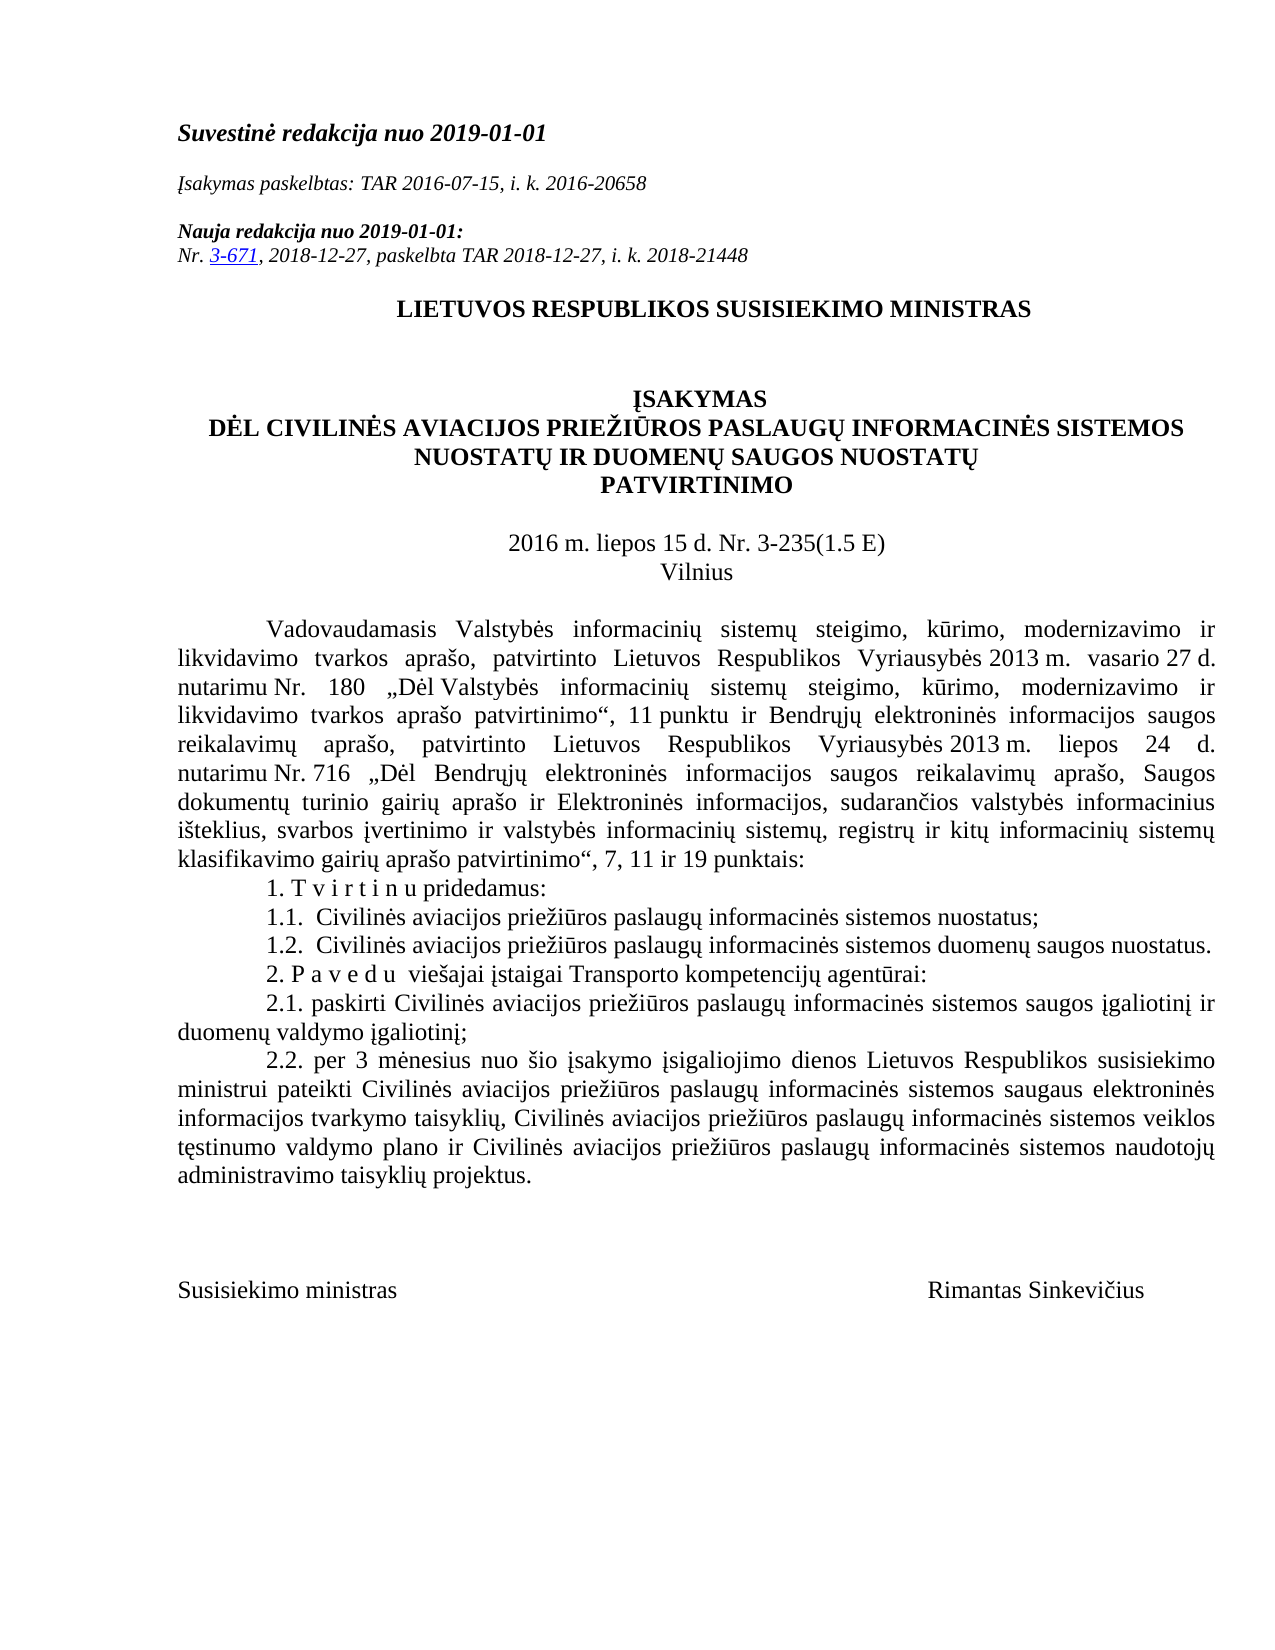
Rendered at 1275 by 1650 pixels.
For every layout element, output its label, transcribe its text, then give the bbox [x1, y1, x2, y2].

text 2. P a v e d u viešajai įstaigai Transporto kompetencijų agentūrai: [177, 959, 1216, 988]
text Nauja redakcija nuo 2019-01-01: [177, 219, 1216, 243]
text LIETUVOS RESPUBLIKOS SUSISIEKIMO MINISTRAS [177, 294, 1216, 322]
text Įsakymas paskelbtas: TAR 2016-07-15, i. k. 2016-20658 [177, 171, 1216, 195]
text 2.1. paskirti Civilinės aviacijos priežiūros paslaugų informacinės sistemos saugos įgaliotinį ir duomenų valdymo įgaliotinį; [177, 988, 1216, 1045]
text 1. T virtinu pridedamus: [177, 873, 1216, 902]
text ĮSAKYMAS [177, 384, 1216, 413]
text DĖL CIVILINĖS AVIACIJOS PRIEŽIŪROS PASLAUGŲ INFORMACINĖS SISTEMOS NUOSTATŲ IR DUOMENŲ SAUGOS NUOSTATŲ [177, 413, 1216, 470]
text PATVIRTINIMO [177, 470, 1216, 499]
text 1.1. Civilinės aviacijos priežiūros paslaugų informacinės sistemos nuostatus; [177, 902, 1216, 930]
text Vilnius [177, 557, 1216, 585]
text Nr. 3-671, 2018-12-27, paskelbta TAR 2018-12-27, i. k. 2018-21448 [177, 243, 1216, 267]
text Susisiekimo ministras Rimantas Sinkevičius [177, 1275, 1216, 1304]
text Suvestinė redakcija nuo 2019-01-01 [177, 118, 1216, 147]
text Vadovaudamasis Valstybės informacinių sistemų steigimo, kūrimo, modernizavimo ir likvidavimo tvarkos aprašo, patvirtinto Lietuvos Respublikos Vyriausybės 2013 m. vasario 27 d. nutarimu Nr. 180 „Dėl Valstybės informacinių sistemų steigimo, kūrimo, modernizavimo ir likvidavimo tvarkos aprašo patvirtinimo“, 11 punktu ir Bendrųjų elektroninės informacijos saugos reikalavimų aprašo, patvirtinto Lietuvos Respublikos Vyriausybės 2013 m. liepos 24 d. nutarimu Nr. 716 „Dėl Bendrųjų elektroninės informacijos saugos reikalavimų aprašo, Saugos dokumentų turinio gairių aprašo ir Elektroninės informacijos, sudarančios valstybės informacinius išteklius, svarbos įvertinimo ir valstybės informacinių sistemų, registrų ir kitų informacinių sistemų klasifikavimo gairių aprašo patvirtinimo“, 7, 11 ir 19 punktais: [177, 614, 1216, 873]
text 1.2. Civilinės aviacijos priežiūros paslaugų informacinės sistemos duomenų saugos nuostatus. [177, 930, 1216, 959]
text 2016 m. liepos 15 d. Nr. 3-235(1.5 E) [177, 528, 1216, 557]
text 2.2. per 3 mėnesius nuo šio įsakymo įsigaliojimo dienos Lietuvos Respublikos susisiekimo ministrui pateikti Civilinės aviacijos priežiūros paslaugų informacinės sistemos saugaus elektroninės informacijos tvarkymo taisyklių, Civilinės aviacijos priežiūros paslaugų informacinės sistemos veiklos tęstinumo valdymo plano ir Civilinės aviacijos priežiūros paslaugų informacinės sistemos naudotojų administravimo taisyklių projektus. [177, 1045, 1216, 1189]
